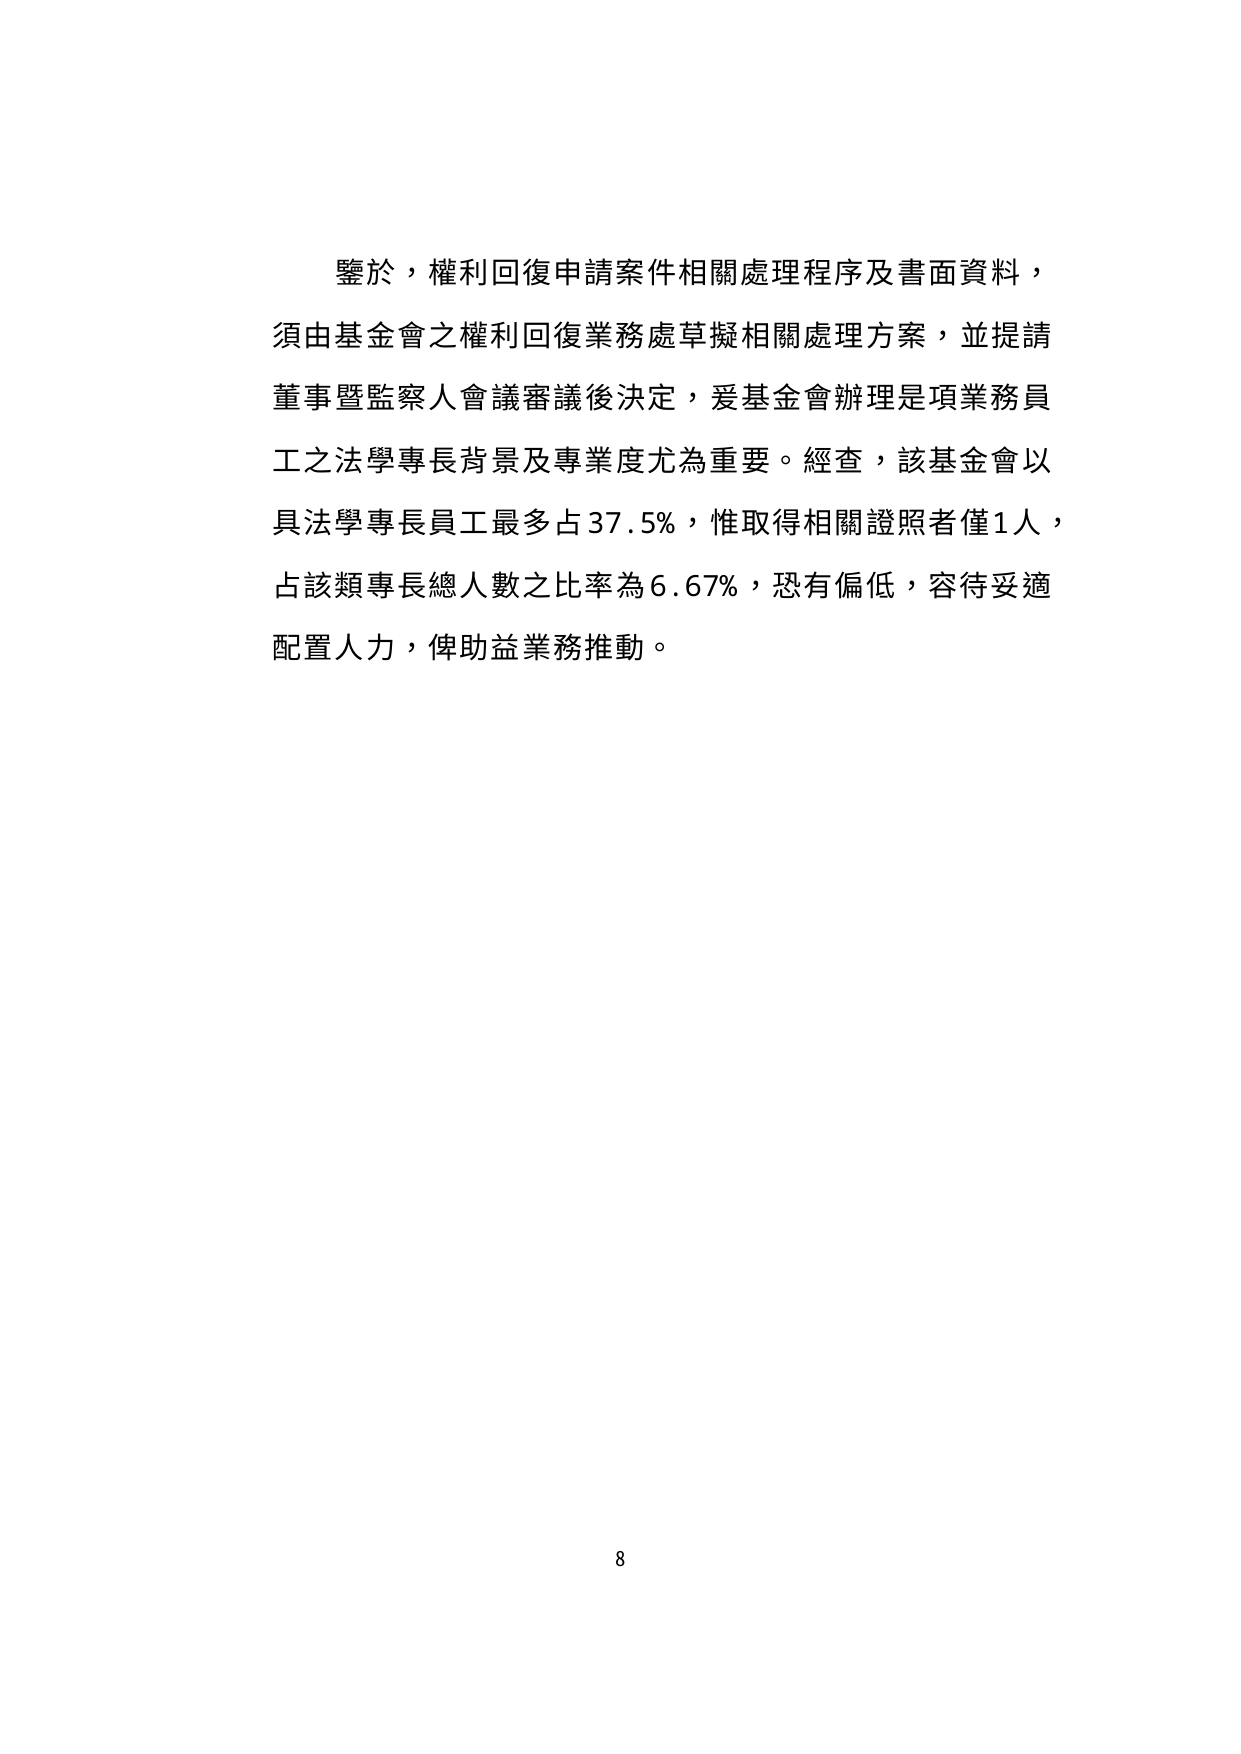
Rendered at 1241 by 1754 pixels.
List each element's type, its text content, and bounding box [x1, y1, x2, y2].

text 鑒於，權利回復申請案件相關處理程序及書面資料，須由基金會之權利回復業務處草擬相關處理方案，並提請董事暨監察人會議審議後決定，爰基金會辦理是項業務員工之法學專長背景及專業度尤為重要。經查，該基金會以具法學專長員工最多占37.5%，惟取得相關證照者僅1人，占該類專長總人數之比率為6.67%，恐有偏低，容待妥適配置人力，俾助益業務推動。 [266, 229, 1063, 667]
